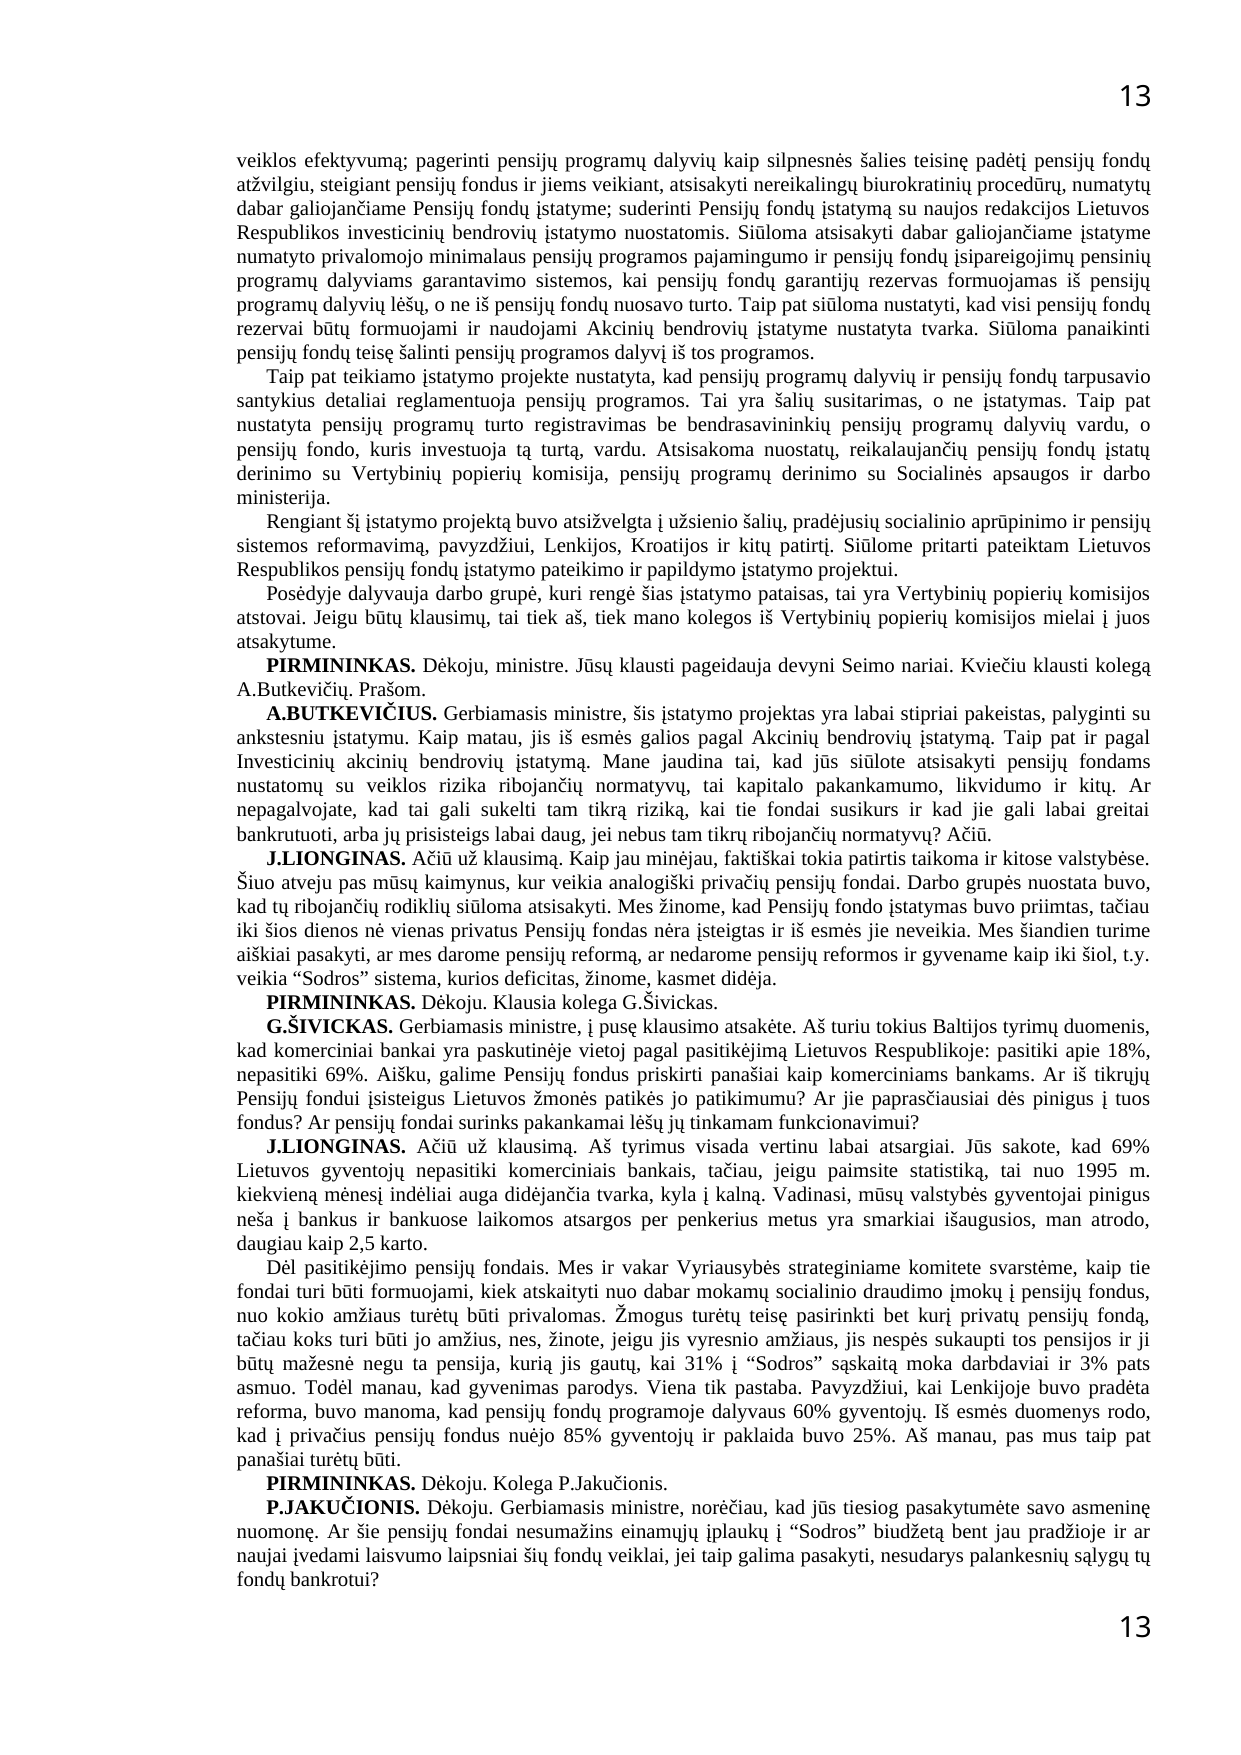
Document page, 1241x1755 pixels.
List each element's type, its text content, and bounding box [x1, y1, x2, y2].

text G.ŠIVICKAS. Gerbiamasis ministre, į pusę klausimo atsakėte. Aš turiu tokius Baltijos tyrimų duomenis, kad komerciniai bankai yra paskutinėje vietoj pagal pasitikėjimą Lietuvos Respublikoje: pasitiki apie 18%, nepasitiki 69%. Aišku, galime Pensijų fondus priskirti panašiai kaip komerciniams bankams. Ar iš tikrųjų Pensijų fondui įsisteigus Lietuvos žmonės patikės jo patikimumu? Ar jie paprasčiausiai dės pinigus į tuos fondus? Ar pensijų fondai surinks pakankamai lėšų jų tinkamam funkcionavimui? [236, 1014, 1152, 1134]
text Posėdyje dalyvauja darbo grupė, kuri rengė šias įstatymo pataisas, tai yra Vertybinių popierių komisijos atstovai. Jeigu būtų klausimų, tai tiek aš, tiek mano kolegos iš Vertybinių popierių komisijos mielai į juos atsakytume. [236, 581, 1152, 653]
text J.LIONGINAS. Ačiū už klausimą. Aš tyrimus visada vertinu labai atsargiai. Jūs sakote, kad 69% Lietuvos gyventojų nepasitiki komerciniais bankais, tačiau, jeigu paimsite statistiką, tai nuo 1995 m. kiekvieną mėnesį indėliai auga didėjančia tvarka, kyla į kalną. Vadinasi, mūsų valstybės gyventojai pinigus neša į bankus ir bankuose laikomos atsargos per penkerius metus yra smarkiai išaugusios, man atrodo, daugiau kaip 2,5 karto. [236, 1134, 1152, 1254]
text J.LIONGINAS. Ačiū už klausimą. Kaip jau minėjau, faktiškai tokia patirtis taikoma ir kitose valstybėse. Šiuo atveju pas mūsų kaimynus, kur veikia analogiški privačių pensijų fondai. Darbo grupės nuostata buvo, kad tų ribojančių rodiklių siūloma atsisakyti. Mes žinome, kad Pensijų fondo įstatymas buvo priimtas, tačiau iki šios dienos nė vienas privatus Pensijų fondas nėra įsteigtas ir iš esmės jie neveikia. Mes šiandien turime aiškiai pasakyti, ar mes darome pensijų reformą, ar nedarome pensijų reformos ir gyvename kaip iki šiol, t.y. veikia “Sodros” sistema, kurios deficitas, žinome, kasmet didėja. [236, 846, 1152, 990]
text PIRMININKAS. Dėkoju. Kolega P.Jakučionis. [236, 1471, 1152, 1495]
text Rengiant šį įstatymo projektą buvo atsižvelgta į užsienio šalių, pradėjusių socialinio aprūpinimo ir pensijų sistemos reformavimą, pavyzdžiui, Lenkijos, Kroatijos ir kitų patirtį. Siūlome pritarti pateiktam Lietuvos Respublikos pensijų fondų įstatymo pateikimo ir papildymo įstatymo projektui. [236, 509, 1152, 581]
text P.JAKUČIONIS. Dėkoju. Gerbiamasis ministre, norėčiau, kad jūs tiesiog pasakytumėte savo asmeninę nuomonę. Ar šie pensijų fondai nesumažins einamųjų įplaukų į “Sodros” biudžetą bent jau pradžioje ir ar naujai įvedami laisvumo laipsniai šių fondų veiklai, jei taip galima pasakyti, nesudarys palankesnių sąlygų tų fondų bankrotui? [236, 1495, 1152, 1591]
text A.BUTKEVIČIUS. Gerbiamasis ministre, šis įstatymo projektas yra labai stipriai pakeistas, palyginti su ankstesniu įstatymu. Kaip matau, jis iš esmės galios pagal Akcinių bendrovių įstatymą. Taip pat ir pagal Investicinių akcinių bendrovių įstatymą. Mane jaudina tai, kad jūs siūlote atsisakyti pensijų fondams nustatomų su veiklos rizika ribojančių normatyvų, tai kapitalo pakankamumo, likvidumo ir kitų. Ar nepagalvojate, kad tai gali sukelti tam tikrą riziką, kai tie fondai susikurs ir kad jie gali labai greitai bankrutuoti, arba jų prisisteigs labai daug, jei nebus tam tikrų ribojančių normatyvų? Ačiū. [236, 701, 1152, 846]
text PIRMININKAS. Dėkoju, ministre. Jūsų klausti pageidauja devyni Seimo nariai. Kviečiu klausti kolegą A.Butkevičių. Prašom. [236, 653, 1152, 701]
text Taip pat teikiamo įstatymo projekte nustatyta, kad pensijų programų dalyvių ir pensijų fondų tarpusavio santykius detaliai reglamentuoja pensijų programos. Tai yra šalių susitarimas, o ne įstatymas. Taip pat nustatyta pensijų programų turto registravimas be bendrasavininkių pensijų programų dalyvių vardu, o pensijų fondo, kuris investuoja tą turtą, vardu. Atsisakoma nuostatų, reikalaujančių pensijų fondų įstatų derinimo su Vertybinių popierių komisija, pensijų programų derinimo su Socialinės apsaugos ir darbo ministerija. [236, 364, 1152, 509]
text veiklos efektyvumą; pagerinti pensijų programų dalyvių kaip silpnesnės šalies teisinę padėtį pensijų fondų atžvilgiu, steigiant pensijų fondus ir jiems veikiant, atsisakyti nereikalingų biurokratinių procedūrų, numatytų dabar galiojančiame Pensijų fondų įstatyme; suderinti Pensijų fondų įstatymą su naujos redakcijos Lietuvos Respublikos investicinių bendrovių įstatymo nuostatomis. Siūloma atsisakyti dabar galiojančiame įstatyme numatyto privalomojo minimalaus pensijų programos pajamingumo ir pensijų fondų įsipareigojimų pensinių programų dalyviams garantavimo sistemos, kai pensijų fondų garantijų rezervas formuojamas iš pensijų programų dalyvių lėšų, o ne iš pensijų fondų nuosavo turto. Taip pat siūloma nustatyti, kad visi pensijų fondų rezervai būtų formuojami ir naudojami Akcinių bendrovių įstatyme nustatyta tvarka. Siūloma panaikinti pensijų fondų teisę šalinti pensijų programos dalyvį iš tos programos. [236, 148, 1152, 364]
text Dėl pasitikėjimo pensijų fondais. Mes ir vakar Vyriausybės strateginiame komitete svarstėme, kaip tie fondai turi būti formuojami, kiek atskaityti nuo dabar mokamų socialinio draudimo įmokų į pensijų fondus, nuo kokio amžiaus turėtų būti privalomas. Žmogus turėtų teisę pasirinkti bet kurį privatų pensijų fondą, tačiau koks turi būti jo amžius, nes, žinote, jeigu jis vyresnio amžiaus, jis nespės sukaupti tos pensijos ir ji būtų mažesnė negu ta pensija, kurią jis gautų, kai 31% į “Sodros” sąskaitą moka darbdaviai ir 3% pats asmuo. Todėl manau, kad gyvenimas parodys. Viena tik pastaba. Pavyzdžiui, kai Lenkijoje buvo pradėta reforma, buvo manoma, kad pensijų fondų programoje dalyvaus 60% gyventojų. Iš esmės duomenys rodo, kad į privačius pensijų fondus nuėjo 85% gyventojų ir paklaida buvo 25%. Aš manau, pas mus taip pat panašiai turėtų būti. [236, 1254, 1152, 1471]
text PIRMININKAS. Dėkoju. Klausia kolega G.Šivickas. [236, 990, 1152, 1014]
